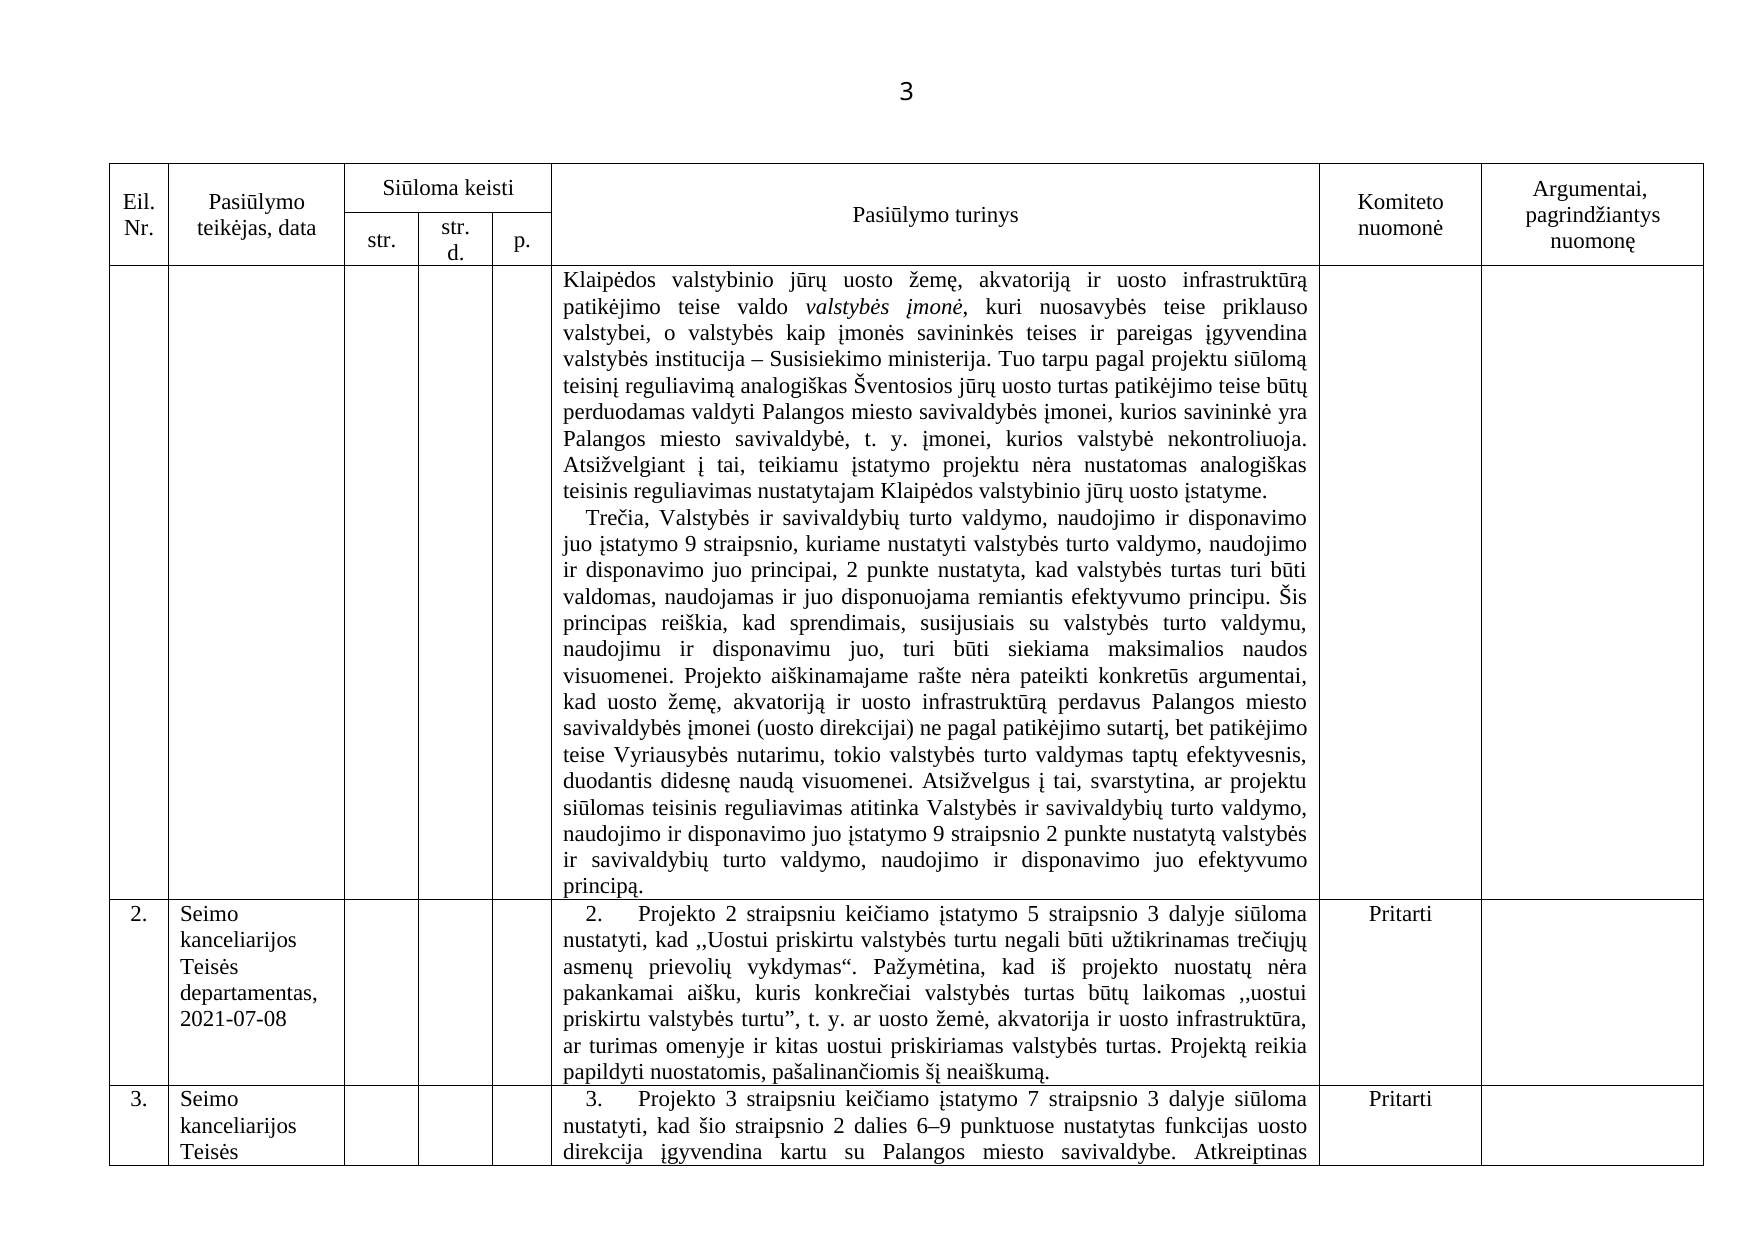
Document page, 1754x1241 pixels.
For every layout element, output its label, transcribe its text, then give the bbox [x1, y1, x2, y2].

table_cell [345, 900, 418, 1084]
table_cell [493, 1086, 551, 1164]
table_cell Klaipėdos valstybinio jūrų uosto žemę, akvatoriją ir uosto infrastruktūrą patikėjimo teise valdo valstybės įmonė, kuri nuosavybės teise priklauso valstybei, o valstybės kaip įmonės savininkės teises ir pareigas įgyvendina valstybės institucija – Susisiekimo ministerija. Tuo tarpu pagal projektu siūlomą teisinį reguliavimą analogiškas Šventosios jūrų uosto turtas patikėjimo teise būtų perduodamas valdyti Palangos miesto savivaldybės įmonei, kurios savininkė yra Palangos miesto savivaldybė, t. y. įmonei, kurios valstybė nekontroliuoja. Atsižvelgiant į tai, teikiamu įstatymo projektu nėra nustatomas analogiškas teisinis reguliavimas nustatytajam Klaipėdos valstybinio jūrų uosto įstatyme. Trečia, Valstybės ir savivaldybių turto valdymo, naudojimo ir disponavimo juo įstatymo 9 straipsnio, kuriame nustatyti valstybės turto valdymo, naudojimo ir disponavimo juo principai, 2 punkte nustatyta, kad valstybės turtas turi būti valdomas, naudojamas ir juo disponuojama remiantis efektyvumo principu. Šis principas reiškia, kad sprendimais, susijusiais su valstybės turto valdymu, naudojimu ir disponavimu juo, turi būti siekiama maksimalios naudos visuomenei. Projekto aiškinamajame rašte nėra pateikti konkretūs argumentai, kad uosto žemę, akvatoriją ir uosto infrastruktūrą perdavus Palangos miesto savivaldybės įmonei (uosto direkcijai) ne pagal patikėjimo sutartį, bet patikėjimo teise Vyriausybės nutarimu, tokio valstybės turto valdymas taptų efektyvesnis, duodantis didesnę naudą visuomenei. Atsižvelgus į tai, svarstytina, ar projektu siūlomas teisinis reguliavimas atitinka Valstybės ir savivaldybių turto valdymo, naudojimo ir disponavimo juo įstatymo 9 straipsnio 2 punkte nustatytą valstybės ir savivaldybių turto valdymo, naudojimo ir disponavimo juo efektyvumo principą. [552, 266, 1319, 899]
table_cell 2. [110, 900, 168, 1084]
table_cell [169, 266, 344, 899]
table_cell p. [493, 213, 551, 265]
table_header Eil. Nr. [110, 164, 168, 265]
table_header Argumentai, pagrindžiantys nuomonę [1482, 164, 1703, 265]
table_header Komiteto nuomonė [1320, 164, 1481, 265]
table_header Siūloma keisti [345, 164, 551, 212]
table_cell [493, 266, 551, 899]
table_header Pasiūlymo turinys [552, 164, 1319, 265]
table_cell Seimo kanceliarijos Teisės [169, 1086, 344, 1164]
table_cell [493, 900, 551, 1084]
table_cell [419, 900, 492, 1084]
table_cell Pritarti [1320, 900, 1481, 1084]
table_cell [110, 266, 168, 899]
table_cell str. [345, 213, 418, 265]
table_cell 2. Projekto 2 straipsniu keičiamo įstatymo 5 straipsnio 3 dalyje siūloma nustatyti, kad ,,Uostui priskirtu valstybės turtu negali būti užtikrinamas trečiųjų asmenų prievolių vykdymas“. Pažymėtina, kad iš projekto nuostatų nėra pakankamai aišku, kuris konkrečiai valstybės turtas būtų laikomas ,,uostui priskirtu valstybės turtu”, t. y. ar uosto žemė, akvatorija ir uosto infrastruktūra, ar turimas omenyje ir kitas uostui priskiriamas valstybės turtas. Projektą reikia papildyti nuostatomis, pašalinančiomis šį neaiškumą. [552, 900, 1319, 1084]
table_cell [1482, 900, 1703, 1084]
table_cell 3. Projekto 3 straipsniu keičiamo įstatymo 7 straipsnio 3 dalyje siūloma nustatyti, kad šio straipsnio 2 dalies 6–9 punktuose nustatytas funkcijas uosto direkcija įgyvendina kartu su Palangos miesto savivaldybe. Atkreiptinas [552, 1086, 1319, 1164]
table_cell Seimo kanceliarijos Teisės departamentas, 2021-07-08 [169, 900, 344, 1084]
table_cell [1320, 266, 1481, 899]
table_cell [1482, 266, 1703, 899]
table_cell [419, 266, 492, 899]
table_cell Pritarti [1320, 1086, 1481, 1164]
table_cell [1482, 1086, 1703, 1164]
table_cell [345, 266, 418, 899]
table_cell [345, 1086, 418, 1164]
table_header Pasiūlymo teikėjas, data [169, 164, 344, 265]
table_cell 3. [110, 1086, 168, 1164]
table_cell str. d. [419, 213, 492, 265]
table_cell [419, 1086, 492, 1164]
